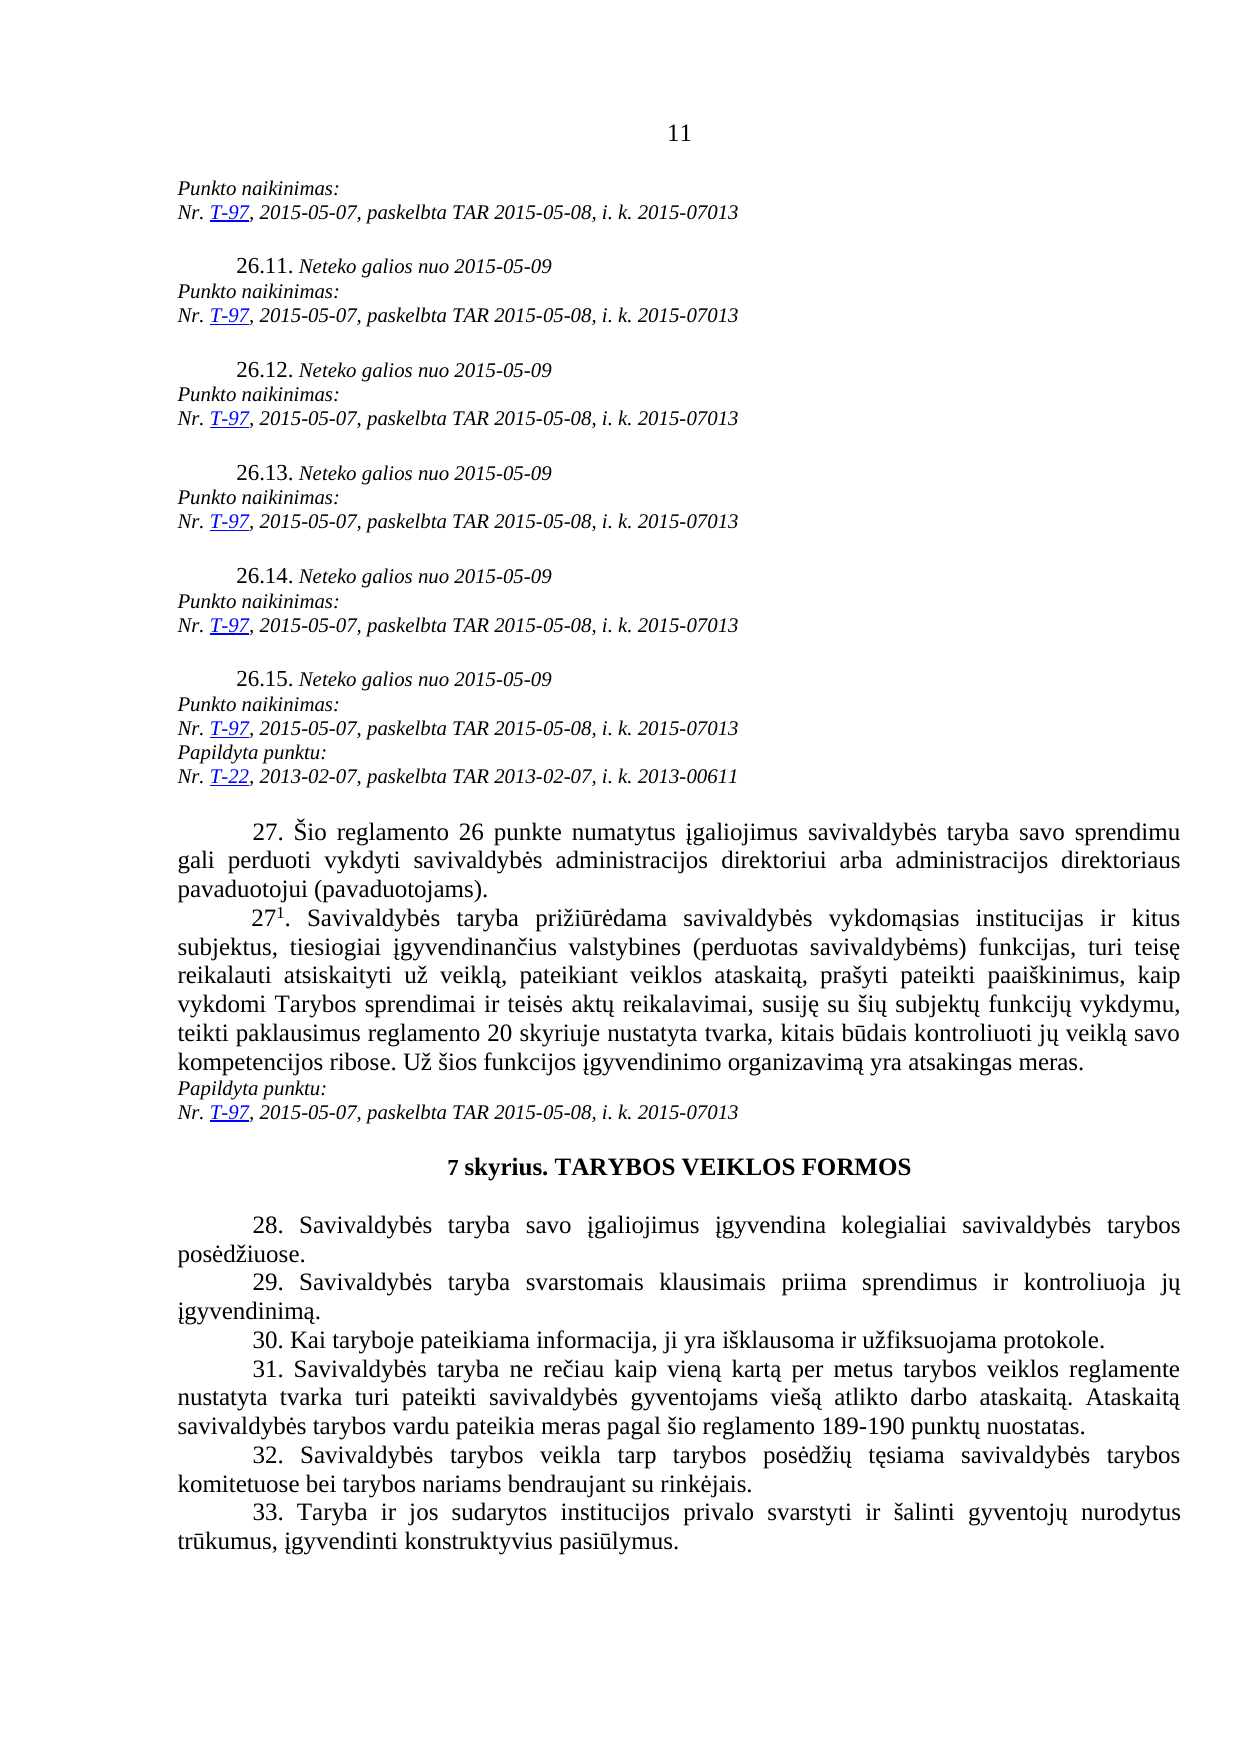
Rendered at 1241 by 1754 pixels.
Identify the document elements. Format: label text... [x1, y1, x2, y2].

text Punkto naikinimas: [177, 485, 1181, 509]
text 26.14. Neteko galios nuo 2015-05-09 [177, 562, 1181, 588]
text Punkto naikinimas: [177, 588, 1181, 613]
text Nr. T-97, 2015-05-07, paskelbta TAR 2015-05-08, i. k. 2015-07013 [177, 716, 1181, 740]
text Nr. T-97, 2015-05-07, paskelbta TAR 2015-05-08, i. k. 2015-07013 [177, 613, 1181, 637]
text Papildyta punktu: [177, 1076, 1181, 1099]
text Papildyta punktu: [177, 740, 1181, 764]
text Nr. T-97, 2015-05-07, paskelbta TAR 2015-05-08, i. k. 2015-07013 [177, 406, 1181, 430]
text 27. Šio reglamento 26 punkte numatytus įgaliojimus savivaldybės taryba savo sprendimu gali perduoti vykdyti savivaldybės administracijos direktoriui arba administracijos direktoriaus pavaduotojui (pavaduotojams). [177, 817, 1181, 903]
text 29. Savivaldybės taryba svarstomais klausimais priima sprendimus ir kontroliuoja jų įgyvendinimą. [177, 1267, 1181, 1325]
text 271. Savivaldybės taryba prižiūrėdama savivaldybės vykdomąsias institucijas ir kitus subjektus, tiesiogiai įgyvendinančius valstybines (perduotas savivaldybėms) funkcijas, turi teisę reikalauti atsiskaityti už veiklą, pateikiant veiklos ataskaitą, prašyti pateikti paaiškinimus, kaip vykdomi Tarybos sprendimai ir teisės aktų reikalavimai, susiję su šių subjektų funkcijų vykdymu, teikti paklausimus reglamento 20 skyriuje nustatyta tvarka, kitais būdais kontroliuoti jų veiklą savo kompetencijos ribose. Už šios funkcijos įgyvendinimo organizavimą yra atsakingas meras. [177, 903, 1181, 1076]
text Punkto naikinimas: [177, 382, 1181, 406]
text 31. Savivaldybės taryba ne rečiau kaip vieną kartą per metus tarybos veiklos reglamente nustatyta tvarka turi pateikti savivaldybės gyventojams viešą atlikto darbo ataskaitą. Ataskaitą savivaldybės tarybos vardu pateikia meras pagal šio reglamento 189-190 punktų nuostatas. [177, 1354, 1181, 1440]
text Nr. T-97, 2015-05-07, paskelbta TAR 2015-05-08, i. k. 2015-07013 [177, 1099, 1181, 1124]
text Punkto naikinimas: [177, 176, 1181, 200]
text 26.13. Neteko galios nuo 2015-05-09 [177, 459, 1181, 485]
text 30. Kai taryboje pateikiama informacija, ji yra išklausoma ir užfiksuojama protokole. [177, 1325, 1181, 1354]
text 7 skyrius. TARYBOS VEIKLOS FORMOS [177, 1152, 1181, 1181]
text Punkto naikinimas: [177, 692, 1181, 716]
text Nr. T-22, 2013-02-07, paskelbta TAR 2013-02-07, i. k. 2013-00611 [177, 764, 1181, 788]
text Nr. T-97, 2015-05-07, paskelbta TAR 2015-05-08, i. k. 2015-07013 [177, 303, 1181, 327]
text 32. Savivaldybės tarybos veikla tarp tarybos posėdžių tęsiama savivaldybės tarybos komitetuose bei tarybos nariams bendraujant su rinkėjais. [177, 1440, 1181, 1497]
text 33. Taryba ir jos sudarytos institucijos privalo svarstyti ir šalinti gyventojų nurodytus trūkumus, įgyvendinti konstruktyvius pasiūlymus. [177, 1497, 1181, 1555]
text 26.12. Neteko galios nuo 2015-05-09 [177, 356, 1181, 382]
text 26.11. Neteko galios nuo 2015-05-09 [177, 252, 1181, 279]
text 28. Savivaldybės taryba savo įgaliojimus įgyvendina kolegialiai savivaldybės tarybos posėdžiuose. [177, 1210, 1181, 1267]
text Punkto naikinimas: [177, 279, 1181, 303]
text Nr. T-97, 2015-05-07, paskelbta TAR 2015-05-08, i. k. 2015-07013 [177, 200, 1181, 224]
text Nr. T-97, 2015-05-07, paskelbta TAR 2015-05-08, i. k. 2015-07013 [177, 509, 1181, 533]
text 26.15. Neteko galios nuo 2015-05-09 [177, 665, 1181, 692]
